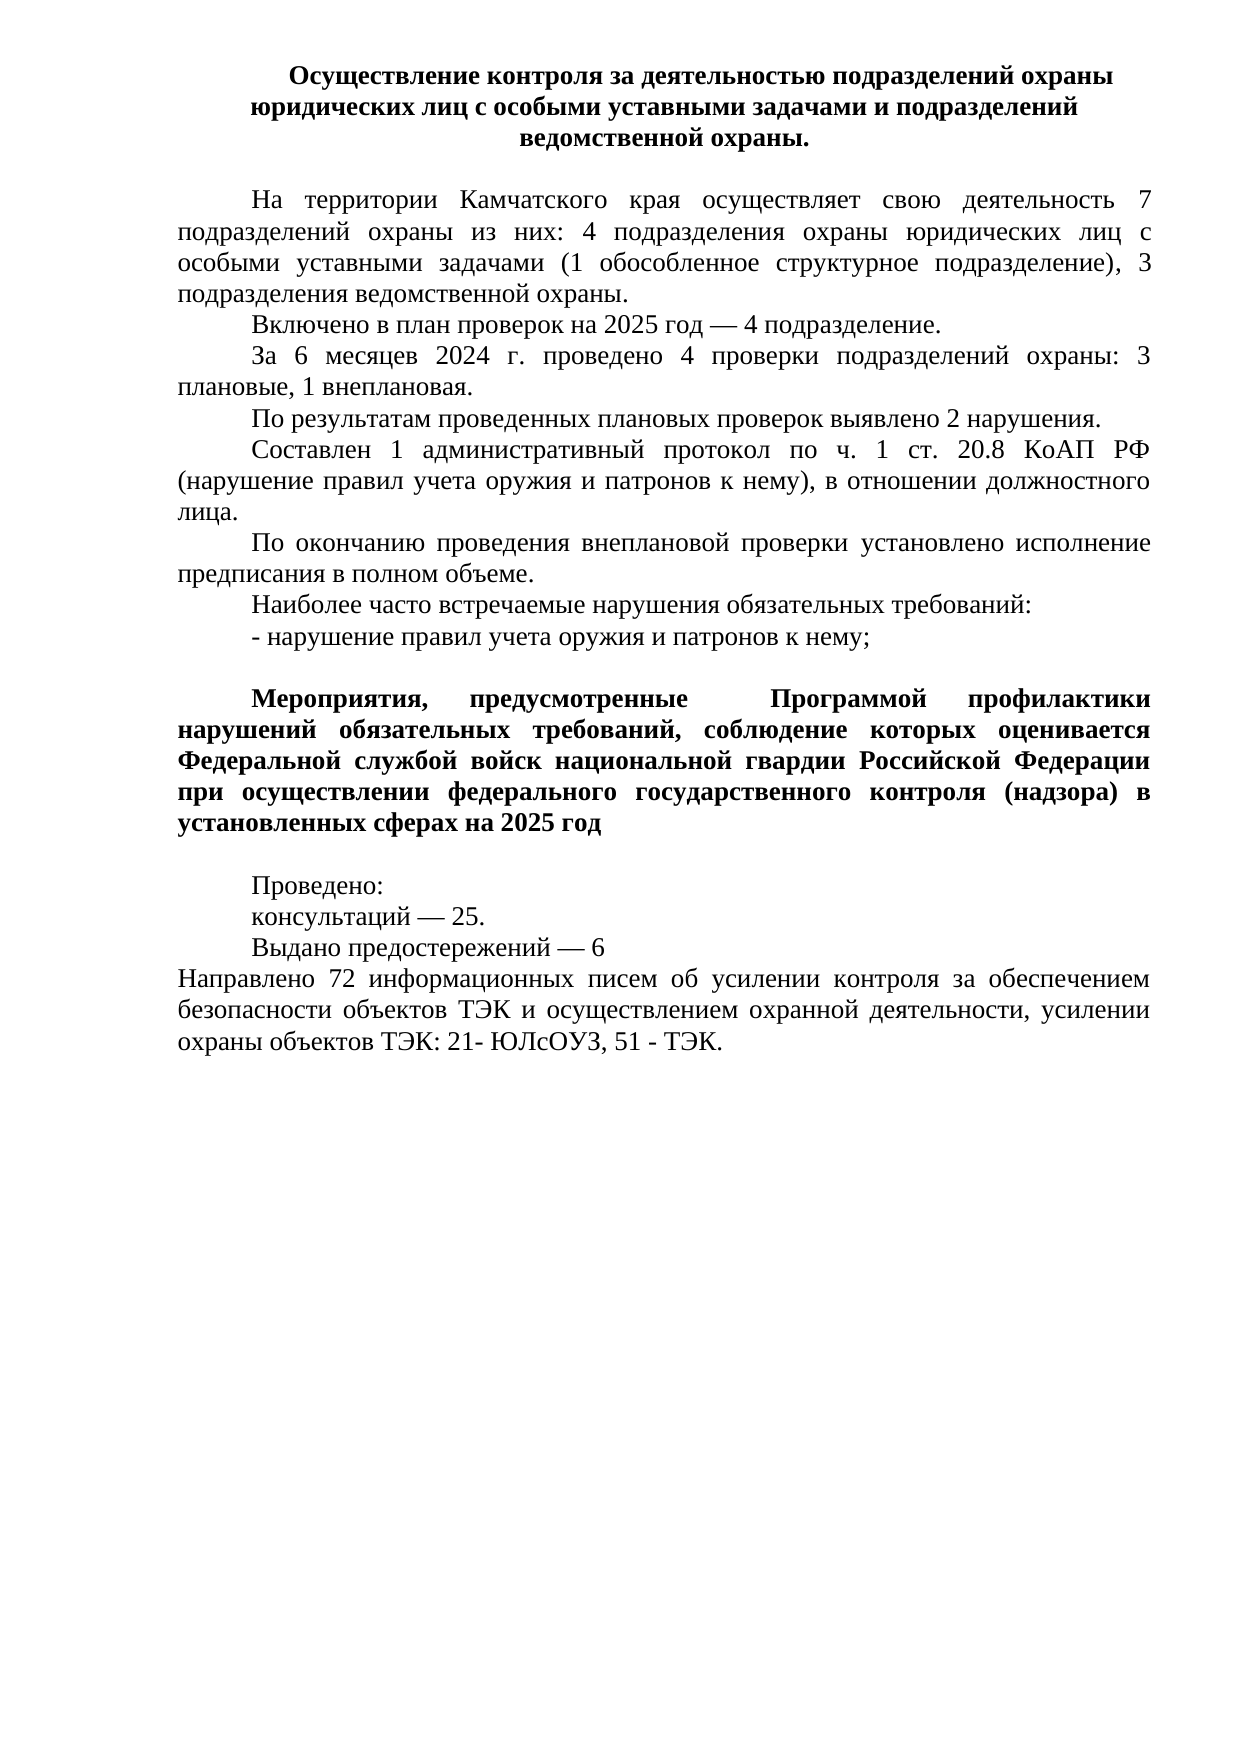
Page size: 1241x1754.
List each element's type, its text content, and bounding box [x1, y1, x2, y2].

text Направлено 72 информационных писем об усилении контроля за обеспечением безопасности объектов ТЭК и осуществлением охранной деятельности, усилении охраны объектов ТЭК: 21- ЮЛсОУЗ, 51 - ТЭК. [177, 962, 1152, 1056]
text Включено в план проверок на 2025 год — 4 подразделение. [177, 308, 1152, 339]
text Мероприятия, предусмотренные Программой профилактики нарушений обязательных требований, соблюдение которых оценивается Федеральной службой войск национальной гвардии Российской Федерации при осуществлении федерального государственного контроля (надзора) в установленных сферах на 2025 год [177, 682, 1152, 838]
text консультаций — 25. [177, 900, 1152, 931]
text По результатам проведенных плановых проверок выявлено 2 нарушения. [177, 402, 1152, 433]
text - нарушение правил учета оружия и патронов к нему; [177, 620, 1152, 651]
text На территории Камчатского края осуществляет свою деятельность 7 подразделений охраны из них: 4 подразделения охраны юридических лиц с особыми уставными задачами (1 обособленное структурное подразделение), 3 подразделения ведомственной охраны. [177, 184, 1152, 308]
text Осуществление контроля за деятельностью подразделений охраны юридических лиц с особыми уставными задачами и подразделений ведомственной охраны. [177, 59, 1152, 152]
text Наиболее часто встречаемые нарушения обязательных требований: [177, 588, 1152, 620]
text Составлен 1 административный протокол по ч. 1 ст. 20.8 КоАП РФ (нарушение правил учета оружия и патронов к нему), в отношении должностного лица. [177, 433, 1152, 526]
text Выдано предостережений — 6 [177, 931, 1152, 962]
text За 6 месяцев 2024 г. проведено 4 проверки подразделений охраны: 3 плановые, 1 внеплановая. [177, 339, 1152, 402]
text По окончанию проведения внеплановой проверки установлено исполнение предписания в полном объеме. [177, 526, 1152, 588]
text Проведено: [177, 869, 1152, 900]
